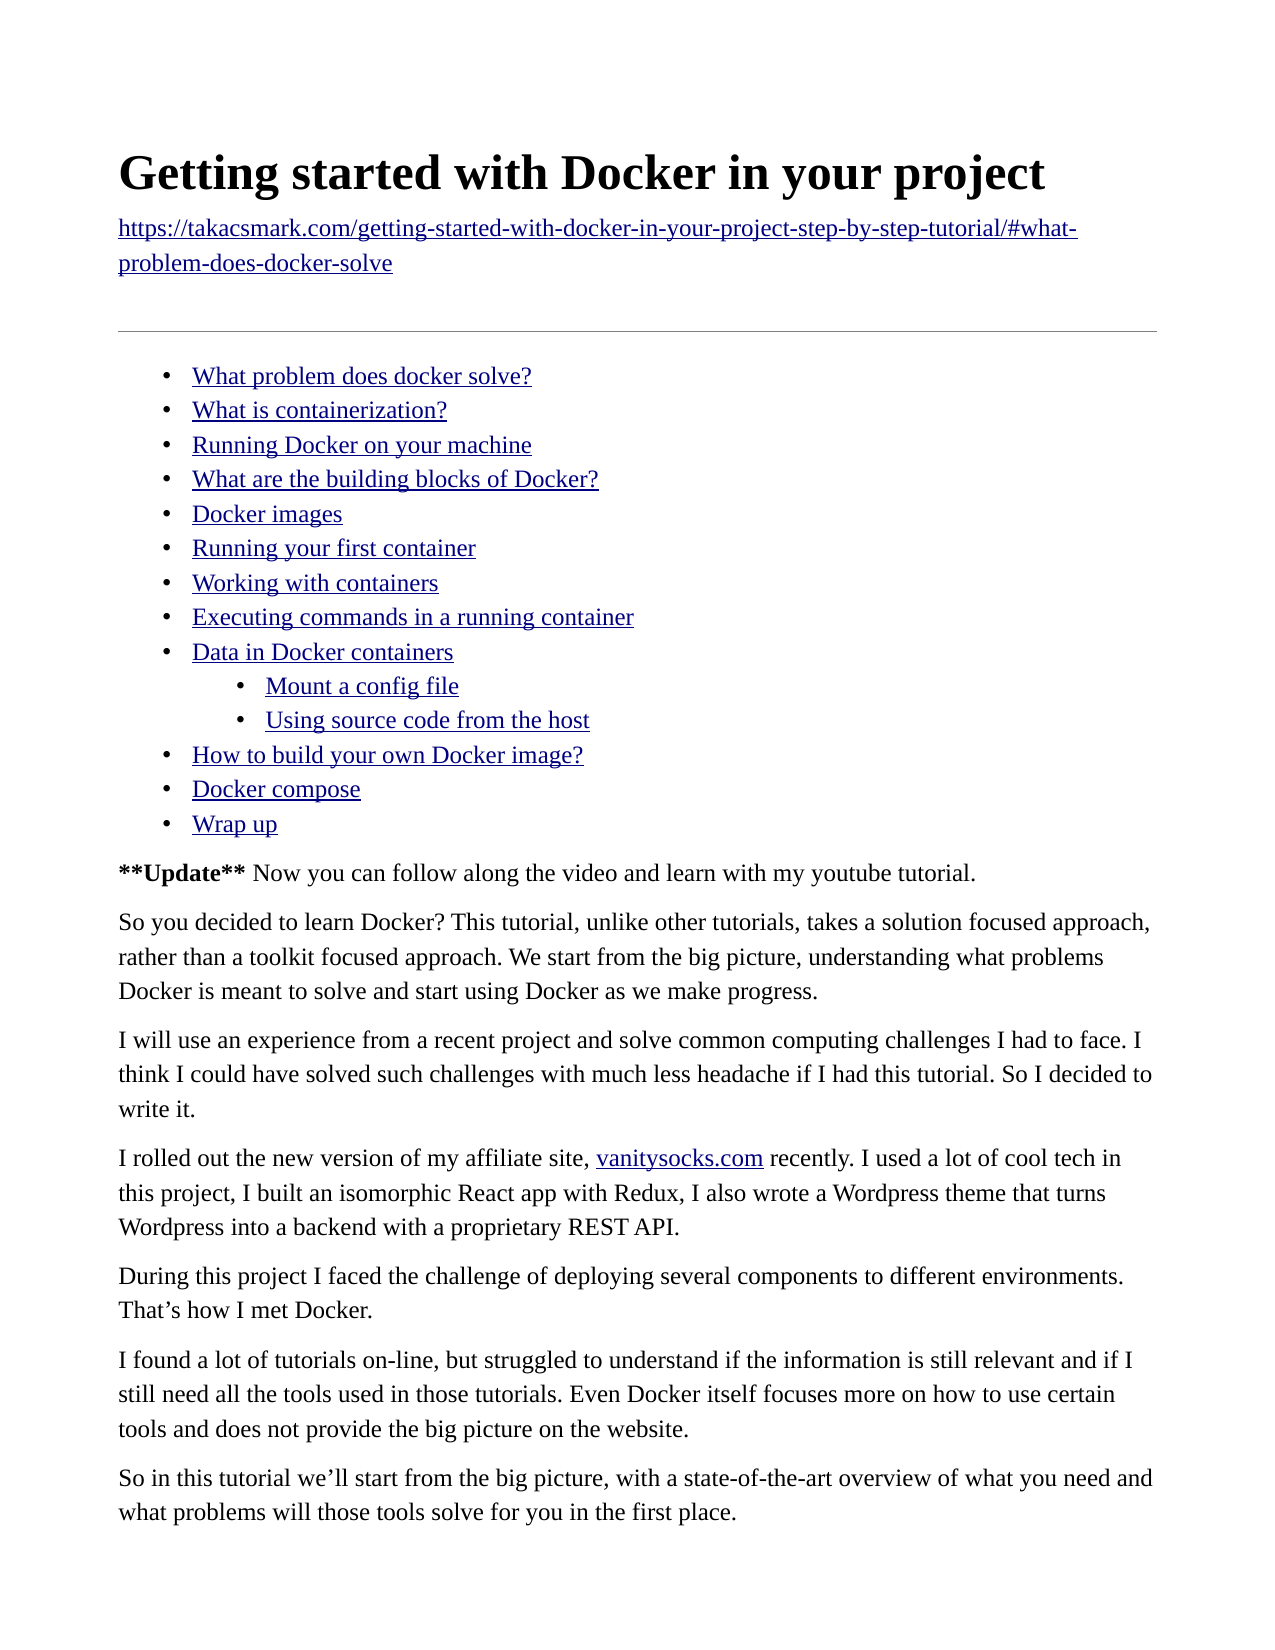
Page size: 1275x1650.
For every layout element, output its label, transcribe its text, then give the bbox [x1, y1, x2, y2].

list How to build your own Docker image? [162, 740, 1157, 769]
text I found a lot of tutorials on-line, but struggled to understand if the information is still relevant and if I still need all the tools used in those tutorials. Even Docker itself focuses more on how to use certain tools and does not provide the big picture on the website. [118, 1345, 1157, 1442]
list What are the building blocks of Docker? [162, 464, 1157, 493]
list Working with containers [162, 568, 1157, 596]
text So in this tutorial we’ll start from the big picture, with a state-of-the-art overview of what you need and what problems will those tools solve for you in the first place. [118, 1463, 1157, 1526]
text So you decided to learn Docker? This tutorial, unlike other tutorials, takes a solution focused approach, rather than a toolkit focused approach. We start from the big picture, understanding what problems Docker is meant to solve and start using Docker as we make progress. [118, 907, 1157, 1005]
list Mount a config file [236, 671, 1157, 700]
list Running your first container [162, 533, 1157, 562]
list What problem does docker solve? [162, 361, 1157, 389]
text https://takacsmark.com/getting-started-with-docker-in-your-project-step-by-step-tutorial/#what-problem-does-docker-solve [118, 213, 1157, 276]
text During this project I faced the challenge of deploying several components to different environments. That’s how I met Docker. [118, 1261, 1157, 1324]
list What is containerization? [162, 395, 1157, 424]
list Docker images [162, 499, 1157, 527]
list Docker compose [162, 774, 1157, 803]
text **Update** Now you can follow along the video and learn with my youtube tutorial. [118, 858, 1157, 887]
list Data in Docker containers [162, 637, 1157, 665]
list Wrap up [162, 809, 1157, 838]
list Using source code from the host [236, 706, 1157, 734]
list Running Docker on your machine [162, 430, 1157, 458]
text I rolled out the new version of my affiliate site, vanitysocks.com recently. I used a lot of cool tech in this project, I built an isomorphic React app with Redux, I also wrote a Wordpress theme that turns Wordpress into a backend with a proprietary REST API. [118, 1143, 1157, 1241]
subtitle Getting started with Docker in your project [118, 143, 1157, 201]
text I will use an experience from a recent project and solve common computing challenges I had to face. I think I could have solved such challenges with much less headache if I had this tutorial. So I decided to write it. [118, 1025, 1157, 1123]
list Executing commands in a running container [162, 602, 1157, 631]
